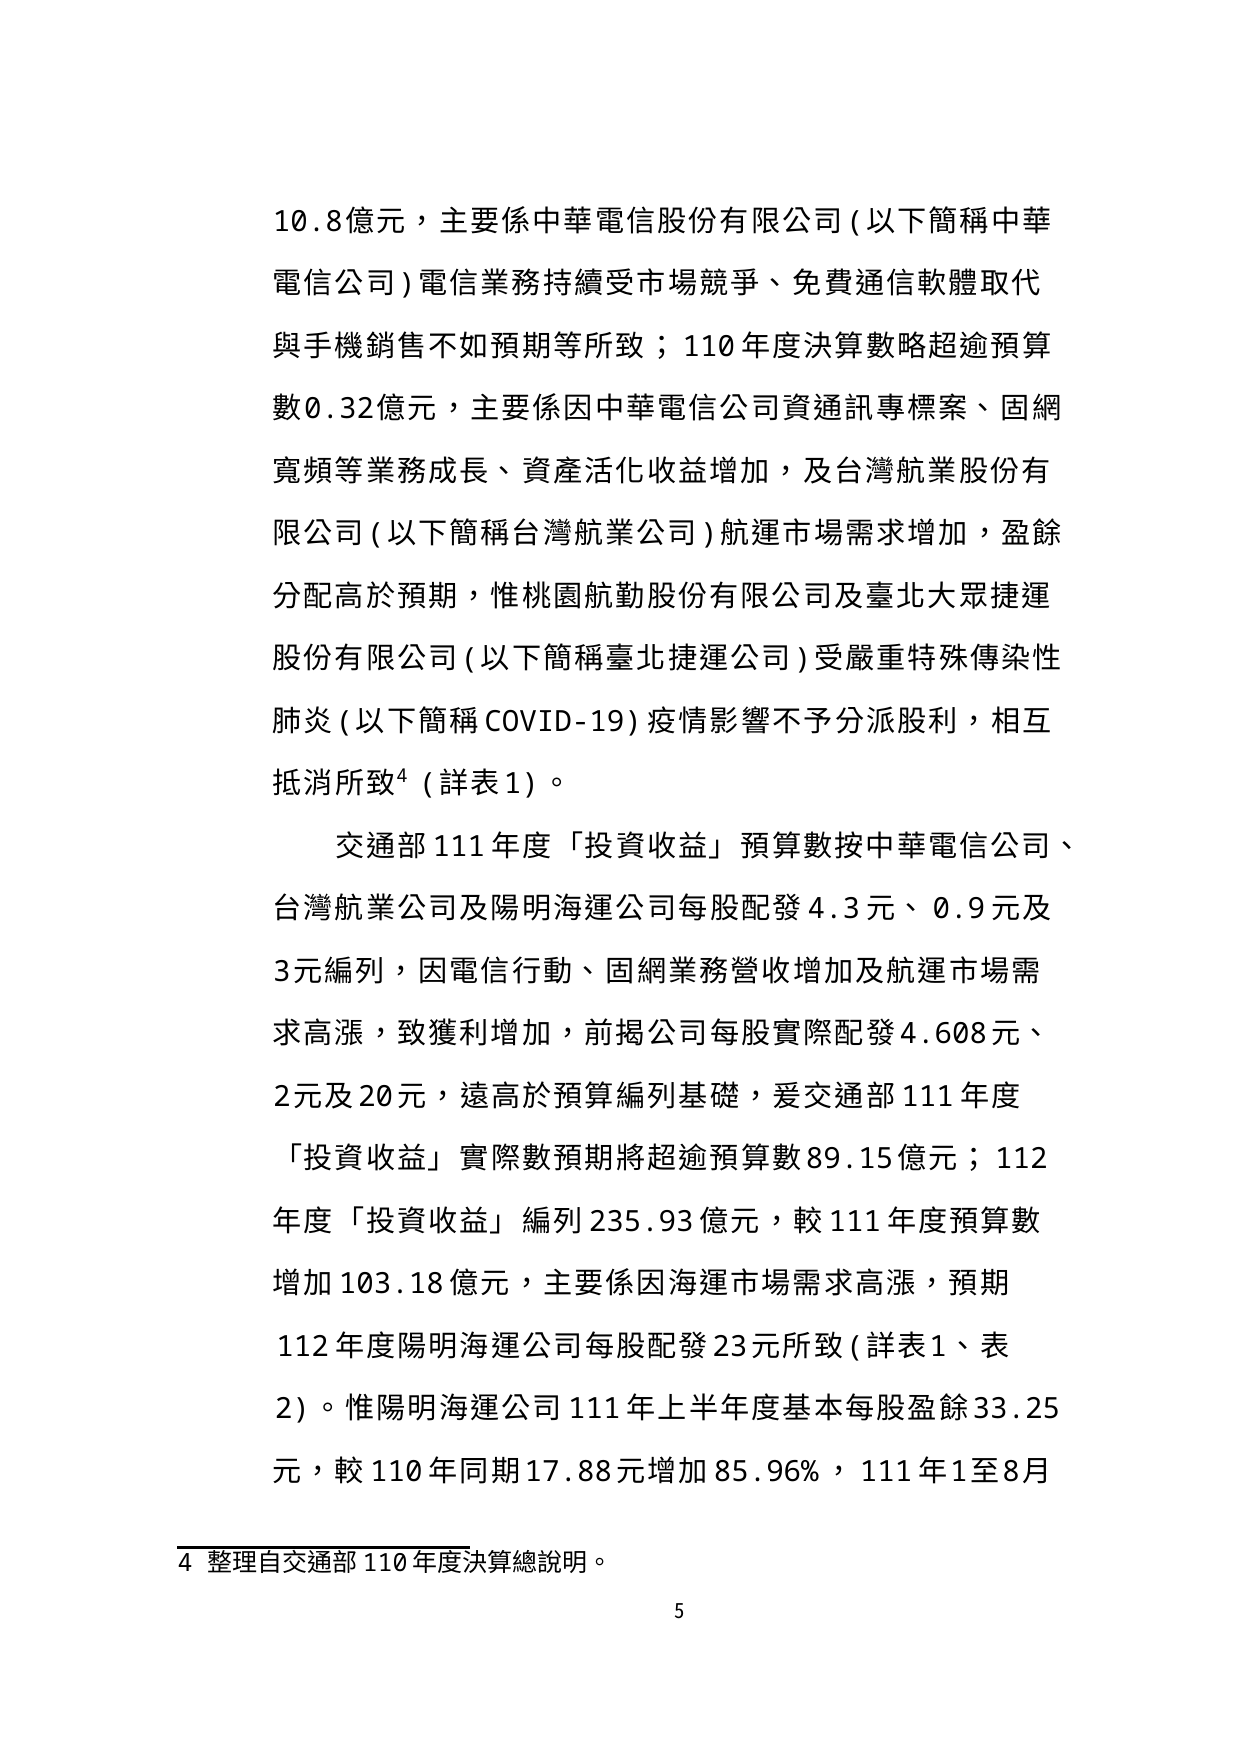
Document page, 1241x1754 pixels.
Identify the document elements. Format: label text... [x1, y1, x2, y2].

text 交通部111年度「投資收益」預算數按中華電信公司、台灣航業公司及陽明海運公司每股配發4.3元、0.9元及3元編列，因電信行動、固網業務營收增加及航運市場需求高漲，致獲利增加，前揭公司每股實際配發4.608元、2元及20元，遠高於預算編列基礎，爰交通部111年度「投資收益」實際數預期將超逾預算數89.15億元；112年度「投資收益」編列235.93億元，較111年度預算數增加103.18億元，主要係因海運市場需求高漲，預期112年度陽明海運公司每股配發23元所致(詳表1、表2)。惟陽明海運公司111年上半年度基本每股盈餘33.25元，較110年同期17.88元增加85.96%，111年1至8月之各月營業收入均較110年同期成長，惟111年9月較110年同期呈現衰退情事，鑒於來自陽明海運公司之股利收入影響歲入甚鉅，而未來海運市場前景呈不確定性，允宜衡酌產業趨勢及疫情影響審慎編列預算。 [266, 802, 1063, 1490]
text 10.8億元，主要係中華電信股份有限公司(以下簡稱中華電信公司)電信業務持續受市場競爭、免費通信軟體取代與手機銷售不如預期等所致；110年度決算數略超逾預算數0.32億元，主要係因中華電信公司資通訊專標案、固網寬頻等業務成長、資產活化收益增加，及台灣航業股份有限公司(以下簡稱台灣航業公司)航運市場需求增加，盈餘分配高於預期，惟桃園航勤股份有限公司及臺北大眾捷運股份有限公司(以下簡稱臺北捷運公司)受嚴重特殊傳染性肺炎(以下簡稱COVID-19)疫情影響不予分派股利，相互抵消所致(詳表1)。 [266, 177, 1063, 802]
text 整理自交通部110年度決算總說明。 [177, 1548, 1063, 1577]
